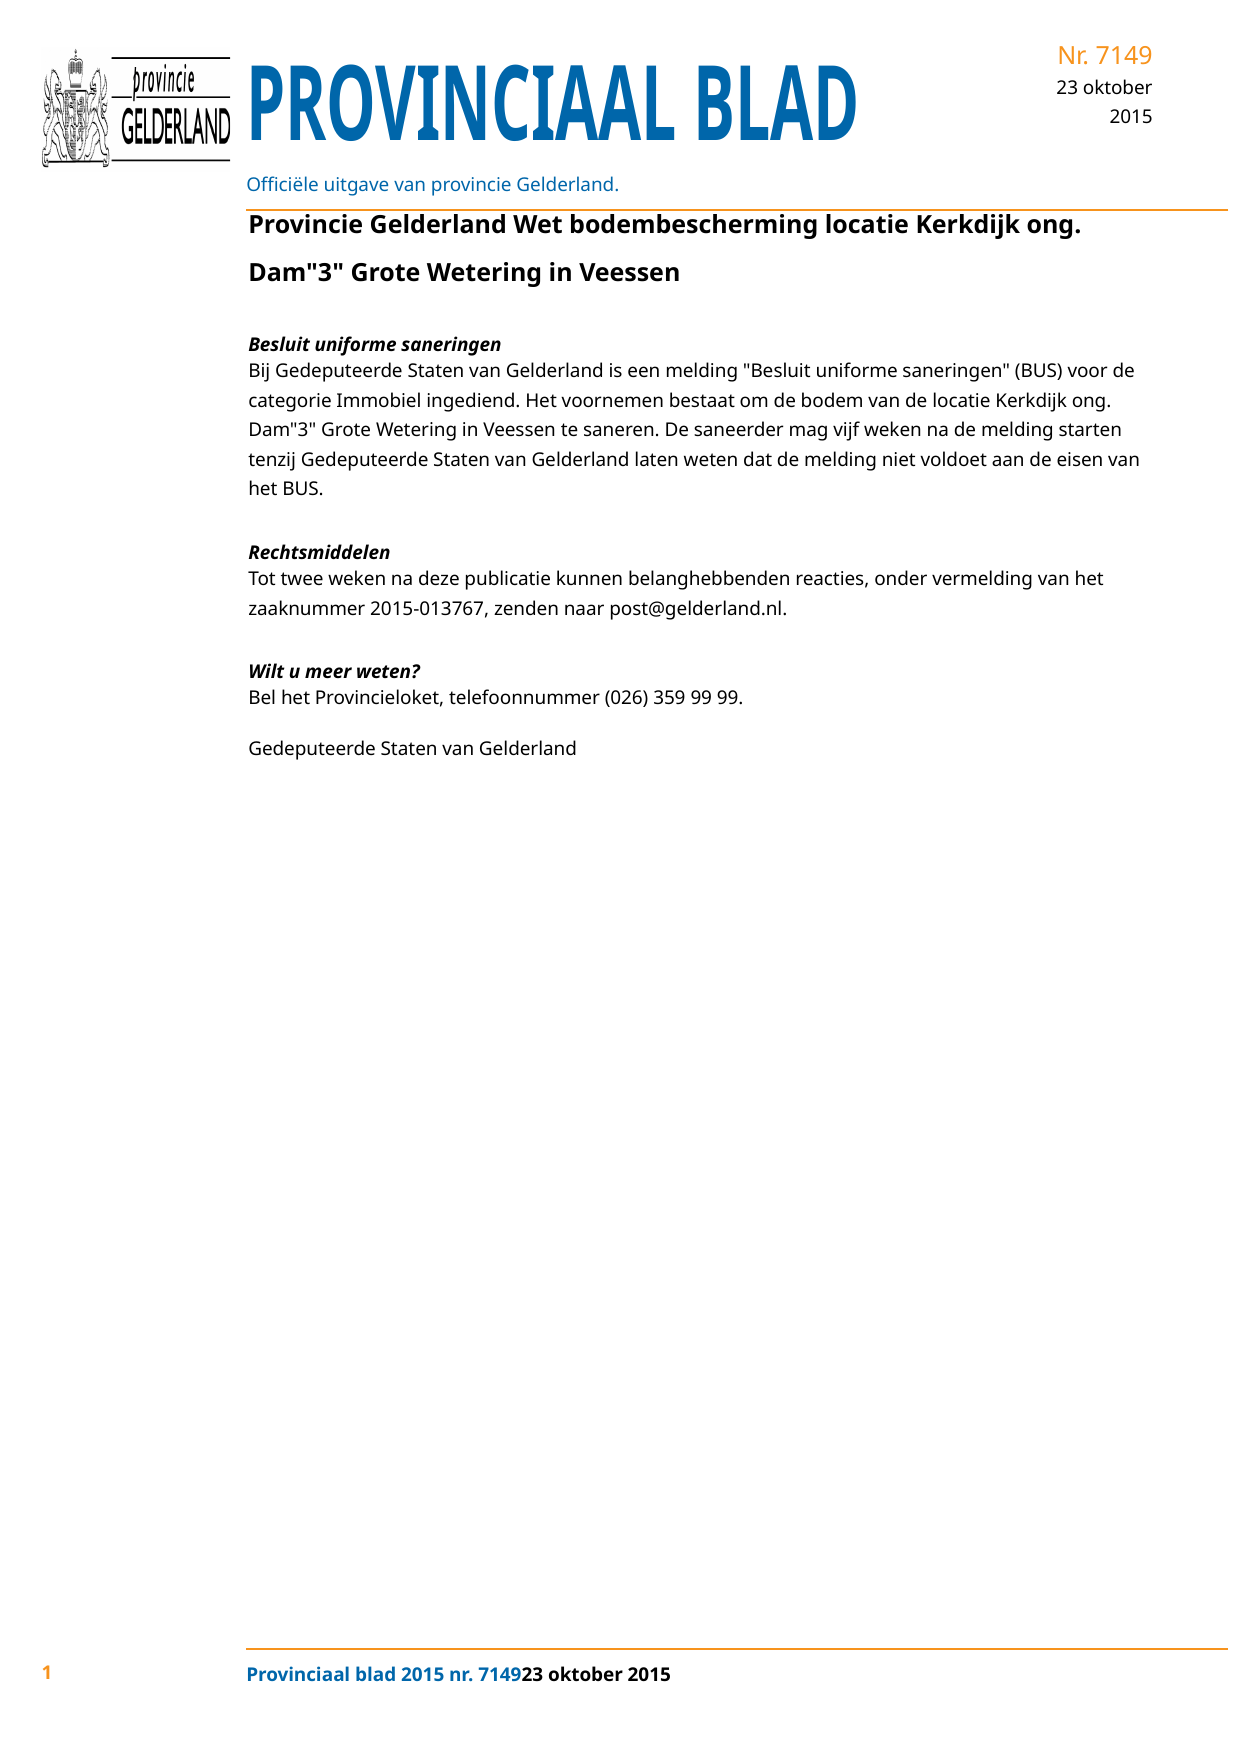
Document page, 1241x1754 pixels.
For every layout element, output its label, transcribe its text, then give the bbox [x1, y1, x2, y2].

text Rechtsmiddelen [248, 539, 1152, 565]
text Tot twee weken na deze publicatie kunnen belanghebbenden reacties, onder vermelding van het zaaknummer 2015-013767, zenden naar post@gelderland.nl. [248, 565, 1152, 621]
picture [41, 47, 231, 172]
text Provincie Gelderland Wet bodembescherming locatie Kerkdijk ong. Dam"3" Grote Wetering in Veessen [248, 211, 1152, 288]
text Gedeputeerde Staten van Gelderland [248, 735, 1152, 761]
text Bij Gedeputeerde Staten van Gelderland is een melding "Besluit uniforme saneringen" (BUS) voor de categorie Immobiel ingediend. Het voornemen bestaat om de bodem van de locatie Kerkdijk ong. Dam"3" Grote Wetering in Veessen te saneren. De saneerder mag vijf weken na de melding starten tenzij Gedeputeerde Staten van Gelderland laten weten dat de melding niet voldoet aan de eisen van het BUS. [248, 357, 1152, 501]
text Wilt u meer weten? [248, 659, 1152, 684]
text Besluit uniforme saneringen [248, 331, 1152, 357]
text Bel het Provincieloket, telefoonnummer (026) 359 99 99. [248, 684, 1152, 710]
